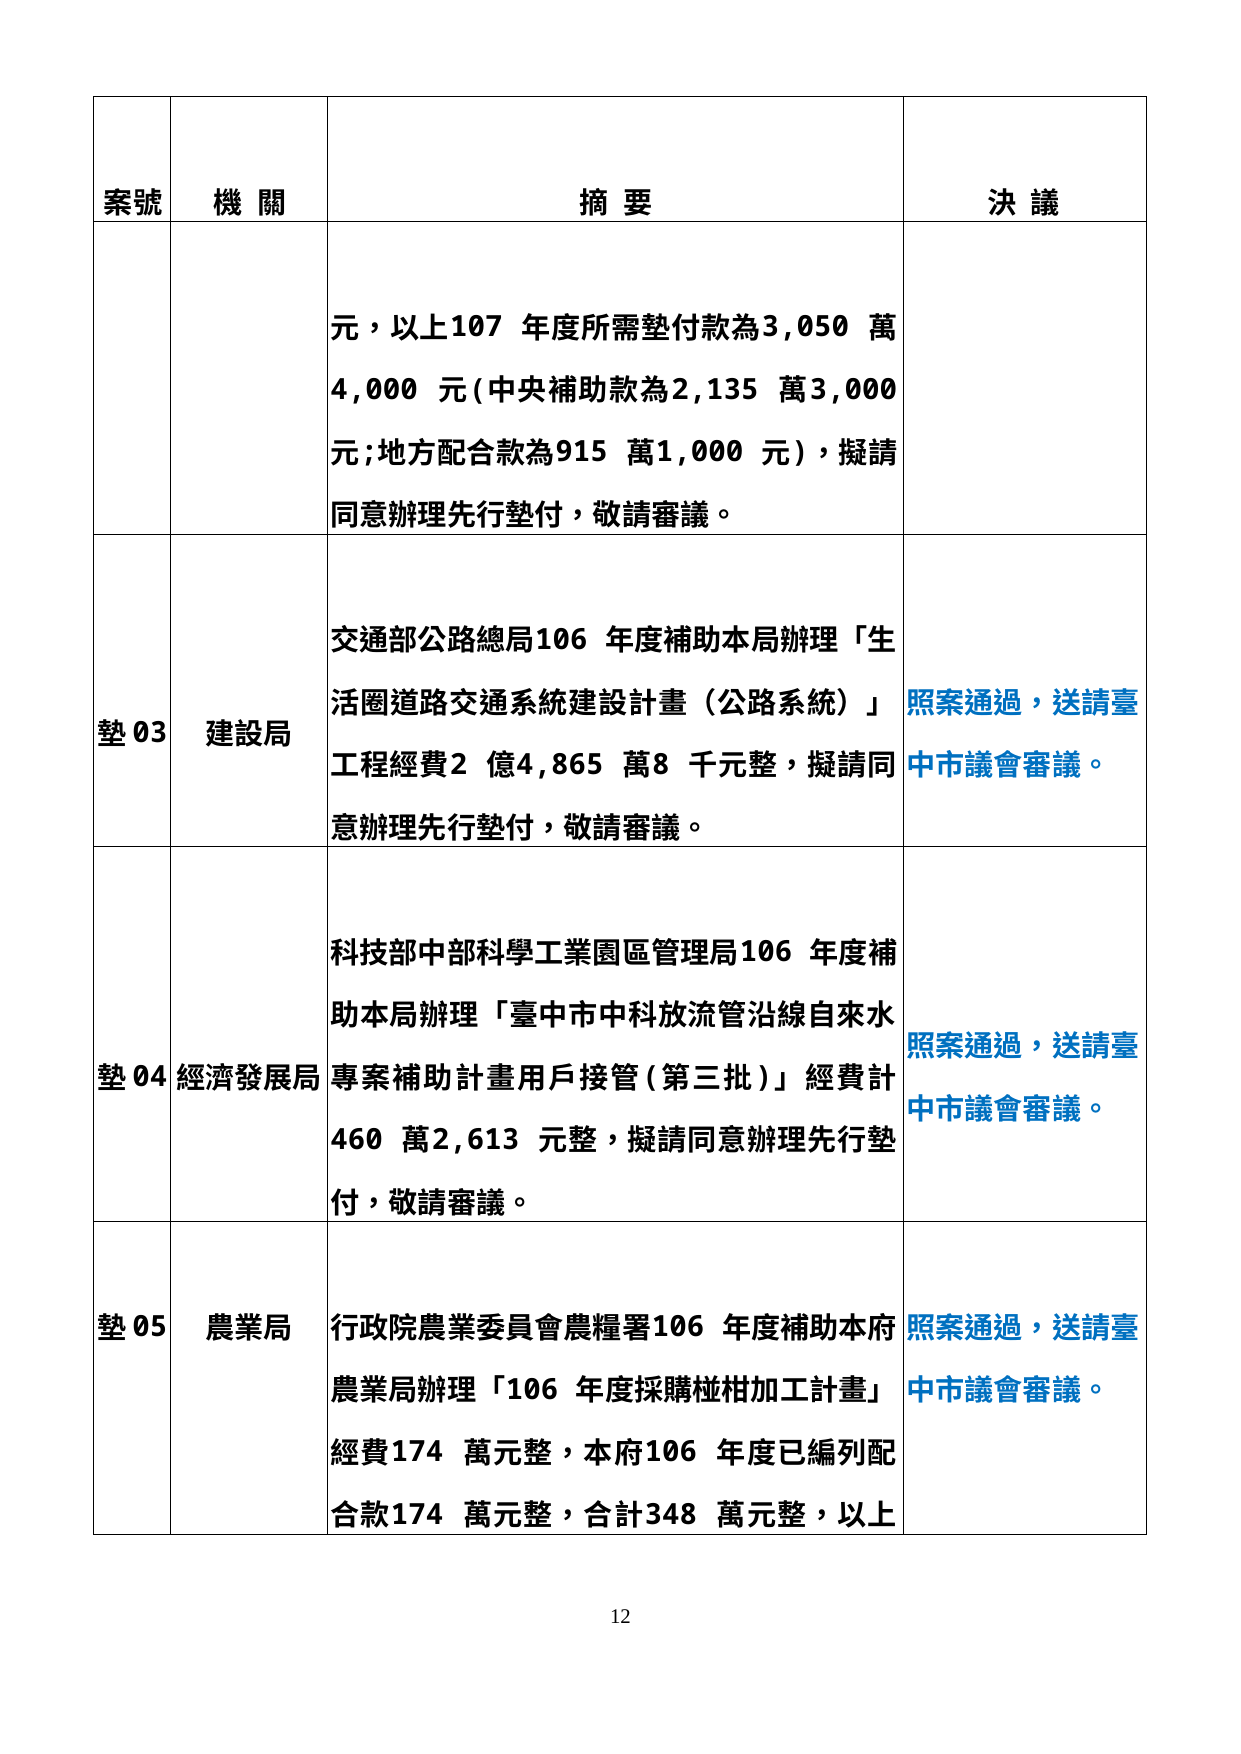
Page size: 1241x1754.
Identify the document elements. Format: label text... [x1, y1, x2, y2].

table_cell 照案通過，送請臺中市議會審議。 [904, 535, 1146, 846]
table_cell 照案通過，送請臺中市議會審議。 [904, 1222, 1146, 1534]
table_cell 交通部公路總局106 年度補助本局辦理「生活圈道路交通系統建設計畫（公路系統）」工程經費2 億4,865 萬8 千元整，擬請同意辦理先行墊付，敬請審議。 [328, 535, 903, 846]
table_cell 元，以上107 年度所需墊付款為3,050 萬4,000 元(中央補助款為2,135 萬3,000 元;地方配合款為915 萬1,000 元)，擬請同意辦理先行墊付，敬請審議。 [328, 222, 903, 534]
table_cell 照案通過，送請臺中市議會審議。 [904, 847, 1146, 1221]
table_cell 建設局 [171, 535, 327, 846]
table_header 決 議 [904, 97, 1146, 221]
table_header 機 關 [171, 97, 327, 221]
table_cell 科技部中部科學工業園區管理局106 年度補助本局辦理「臺中市中科放流管沿線自來水專案補助計畫用戶接管(第三批)」經費計460 萬2,613 元整，擬請同意辦理先行墊付，敬請審議。 [328, 847, 903, 1221]
table_cell 經濟發展局 [171, 847, 327, 1221]
table_cell 行政院農業委員會農糧署106 年度補助本府農業局辦理「106 年度採購椪柑加工計畫」經費174 萬元整，本府106 年度已編列配合款174 萬元整，合計348 萬元整，以上 [328, 1222, 903, 1534]
table_cell [171, 222, 327, 534]
table_cell 墊04 [94, 847, 170, 1221]
table_header 摘 要 [328, 97, 903, 221]
table_cell [904, 222, 1146, 534]
table_header 案號 [94, 97, 170, 221]
table_cell 墊05 [94, 1222, 170, 1534]
table_cell 農業局 [171, 1222, 327, 1534]
table_cell 墊03 [94, 535, 170, 846]
table_cell [94, 222, 170, 534]
